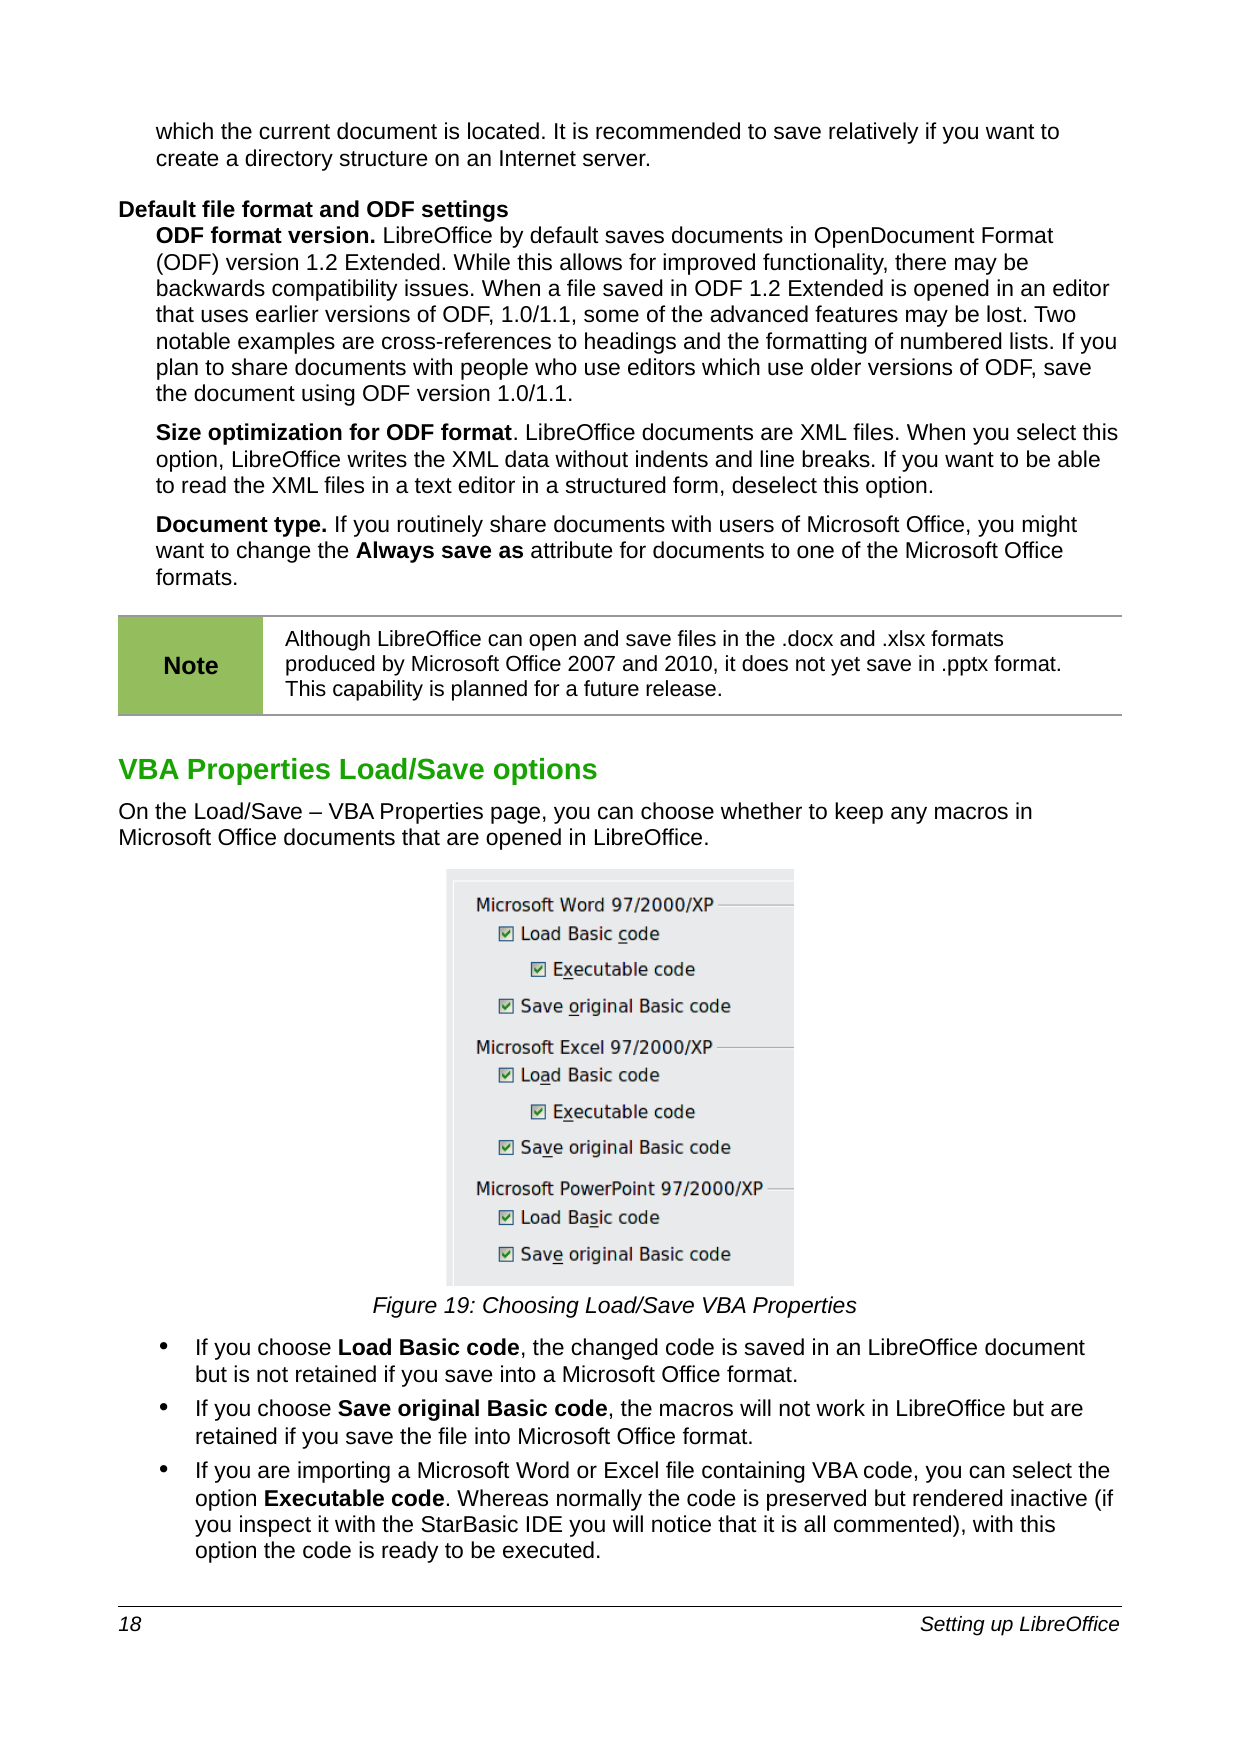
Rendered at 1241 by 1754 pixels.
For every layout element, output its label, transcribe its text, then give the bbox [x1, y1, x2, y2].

list If you choose Load Basic code, the changed code is saved in an LibreOffice document but is not retained if you save into a Microsoft Office format. [156, 1332, 1122, 1387]
text which the current document is located. It is recommended to save relatively if you want to create a directory structure on an Internet server. [156, 118, 1122, 171]
text Default file format and ODF settings [118, 196, 1122, 222]
text On the Load/Save – VBA Properties page, you can choose whether to keep any macros in Microsoft Office documents that are opened in LibreOffice. [118, 798, 1122, 850]
text ODF format version. LibreOffice by default saves documents in OpenDocument Format (ODF) version 1.2 Extended. While this allows for improved functionality, there may be backwards compatibility issues. When a file saved in ODF 1.2 Extended is opened in an editor that uses earlier versions of ODF, 1.0/1.1, some of the advanced features may be lost. Two notable examples are cross-references to headings and the formatting of numbered lists. If you plan to share documents with people who use editors which use older versions of ODF, save the document using ODF version 1.0/1.1. [156, 222, 1122, 407]
text Figure 19: Choosing Load/Save VBA Properties [372, 1292, 868, 1318]
table_header Note [118, 617, 263, 714]
subtitle VBA Properties Load/Save options [118, 752, 1122, 785]
list If you are importing a Microsoft Word or Excel file containing VBA code, you can select the option Executable code. Whereas normally the code is preserved but rendered inactive (if you inspect it with the StarBasic IDE you will notice that it is all commented), with this option the code is ready to be executed. [156, 1455, 1122, 1563]
text Size optimization for ODF format. LibreOffice documents are XML files. When you select this option, LibreOffice writes the XML data without indents and line breaks. If you want to be able to read the XML files in a text editor in a structured form, deselect this option. [156, 419, 1122, 498]
list If you choose Save original Basic code, the macros will not work in LibreOffice but are retained if you save the file into Microsoft Office format. [156, 1393, 1122, 1449]
picture [446, 869, 794, 1286]
text Document type. If you routinely share documents with users of Microsoft Office, you might want to change the Always save as attribute for documents to one of the Microsoft Office formats. [156, 511, 1122, 590]
table_header Although LibreOffice can open and save files in the .docx and .xlsx formats produced by Microsoft Office 2007 and 2010, it does not yet save in .pptx format. This capability is planned for a future release. [264, 617, 1122, 714]
